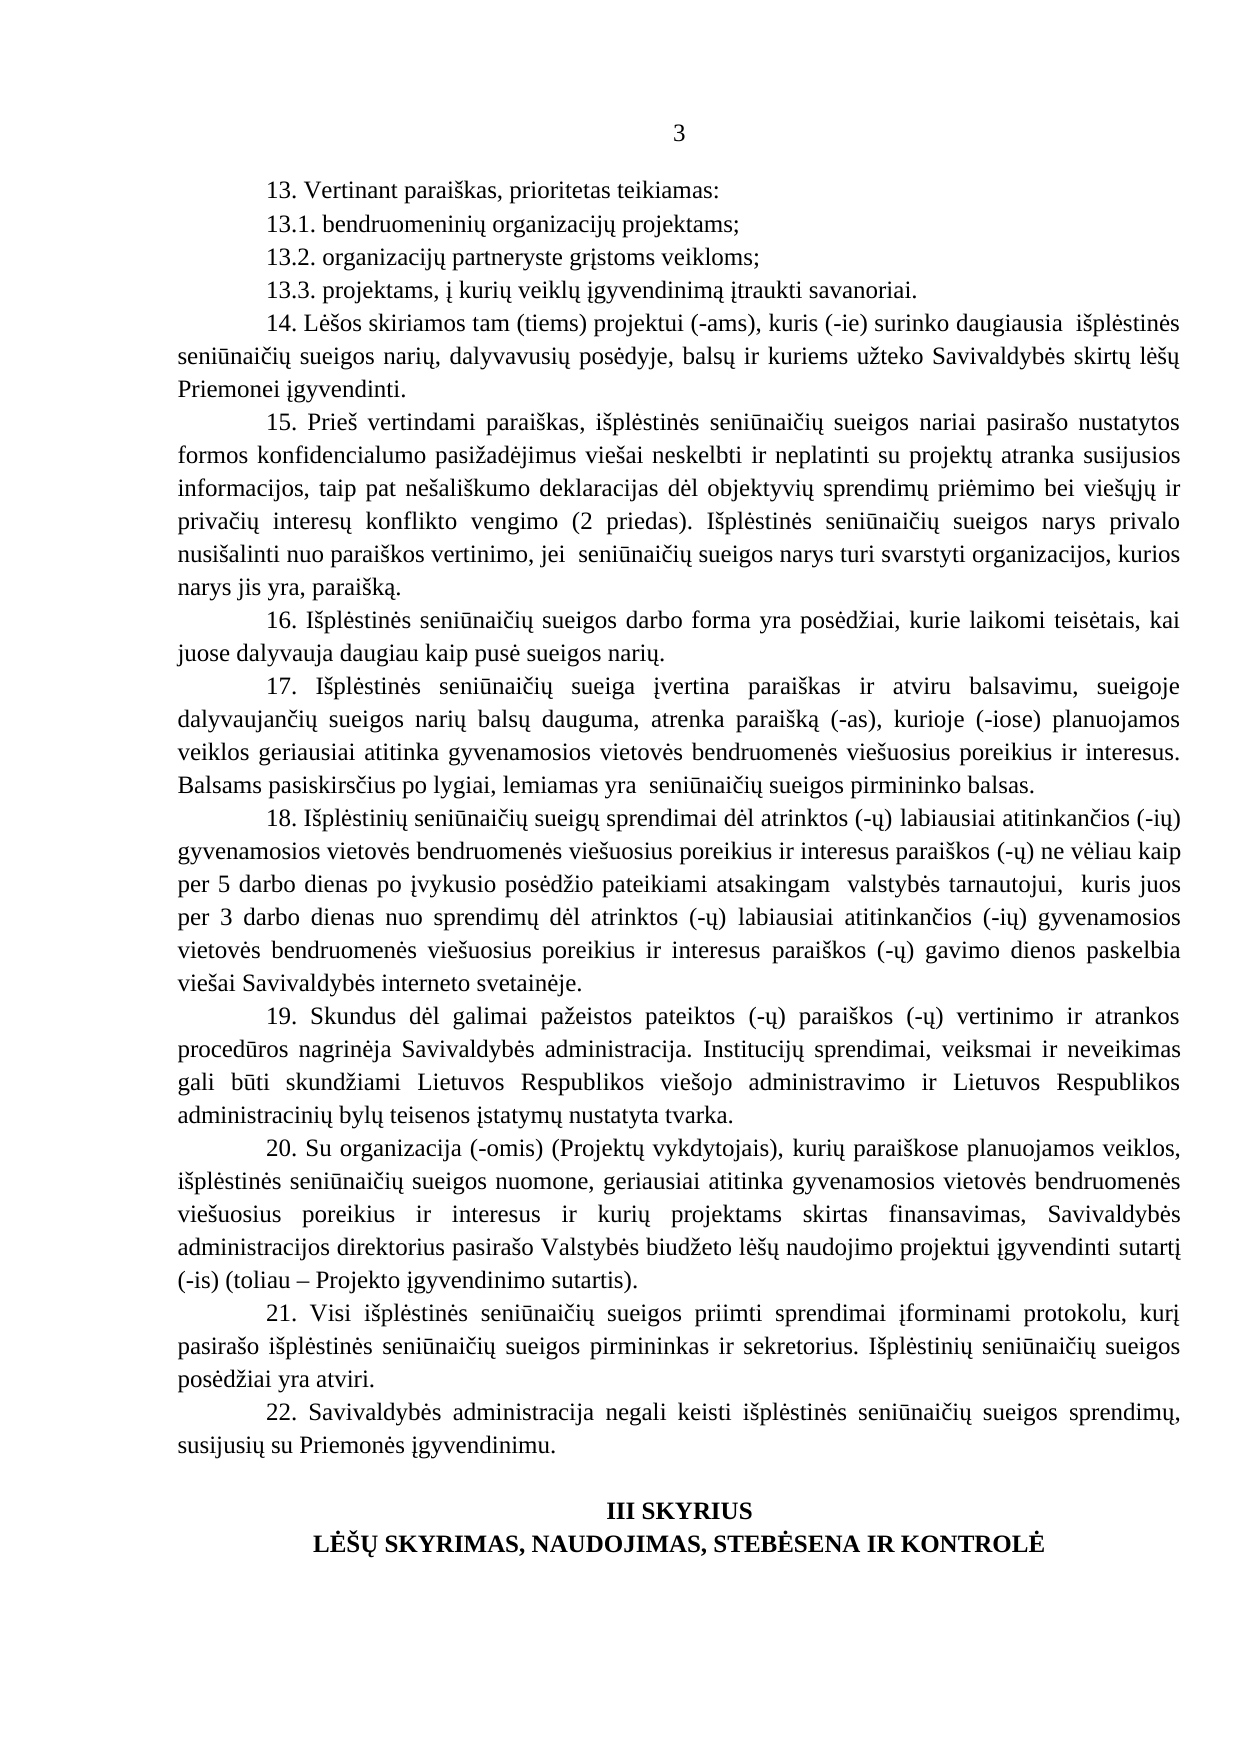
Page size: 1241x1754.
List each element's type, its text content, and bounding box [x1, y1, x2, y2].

text 16. Išplėstinės seniūnaičių sueigos darbo forma yra posėdžiai, kurie laikomi teisėtais, kai juose dalyvauja daugiau kaip pusė sueigos narių. [177, 605, 1181, 667]
text 13.2. organizacijų partneryste grįstoms veikloms; [177, 242, 1181, 270]
text III SKYRIUS [177, 1496, 1181, 1525]
text 13. Vertinant paraiškas, prioritetas teikiamas: [177, 176, 1181, 204]
text 14. Lėšos skiriamos tam (tiems) projektui (-ams), kuris (-ie) surinko daugiausia išplėstinės seniūnaičių sueigos narių, dalyvavusių posėdyje, balsų ir kuriems užteko Savivaldybės skirtų lėšų Priemonei įgyvendinti. [177, 308, 1181, 402]
text 18. Išplėstinių seniūnaičių sueigų sprendimai dėl atrinktos (-ų) labiausiai atitinkančios (-ių) gyvenamosios vietovės bendruomenės viešuosius poreikius ir interesus paraiškos (-ų) ne vėliau kaip per 5 darbo dienas po įvykusio posėdžio pateikiami atsakingam valstybės tarnautojui, kuris juos per 3 darbo dienas nuo sprendimų dėl atrinktos (-ų) labiausiai atitinkančios (-ių) gyvenamosios vietovės bendruomenės viešuosius poreikius ir interesus paraiškos (-ų) gavimo dienos paskelbia viešai Savivaldybės interneto svetainėje. [177, 803, 1181, 997]
text 13.3. projektams, į kurių veiklų įgyvendinimą įtraukti savanoriai. [177, 275, 1181, 303]
text 13.1. bendruomeninių organizacijų projektams; [177, 209, 1181, 237]
text 17. Išplėstinės seniūnaičių sueiga įvertina paraiškas ir atviru balsavimu, sueigoje dalyvaujančių sueigos narių balsų dauguma, atrenka paraišką (-as), kurioje (-iose) planuojamos veiklos geriausiai atitinka gyvenamosios vietovės bendruomenės viešuosius poreikius ir interesus. Balsams pasiskirsčius po lygiai, lemiamas yra seniūnaičių sueigos pirmininko balsas. [177, 671, 1181, 799]
text LĖŠŲ SKYRIMAS, NAUDOJIMAS, STEBĖSENA IR KONTROLĖ [177, 1529, 1181, 1558]
text 21. Visi išplėstinės seniūnaičių sueigos priimti sprendimai įforminami protokolu, kurį pasirašo išplėstinės seniūnaičių sueigos pirmininkas ir sekretorius. Išplėstinių seniūnaičių sueigos posėdžiai yra atviri. [177, 1298, 1181, 1393]
text 19. Skundus dėl galimai pažeistos pateiktos (-ų) paraiškos (-ų) vertinimo ir atrankos procedūros nagrinėja Savivaldybės administracija. Institucijų sprendimai, veiksmai ir neveikimas gali būti skundžiami Lietuvos Respublikos viešojo administravimo ir Lietuvos Respublikos administracinių bylų teisenos įstatymų nustatyta tvarka. [177, 1001, 1181, 1129]
text 22. Savivaldybės administracija negali keisti išplėstinės seniūnaičių sueigos sprendimų, susijusių su Priemonės įgyvendinimu. [177, 1397, 1181, 1459]
text 15. Prieš vertindami paraiškas, išplėstinės seniūnaičių sueigos nariai pasirašo nustatytos formos konfidencialumo pasižadėjimus viešai neskelbti ir neplatinti su projektų atranka susijusios informacijos, taip pat nešališkumo deklaracijas dėl objektyvių sprendimų priėmimo bei viešųjų ir privačių interesų konflikto vengimo (2 priedas). Išplėstinės seniūnaičių sueigos narys privalo nusišalinti nuo paraiškos vertinimo, jei seniūnaičių sueigos narys turi svarstyti organizacijos, kurios narys jis yra, paraišką. [177, 407, 1181, 601]
text 20. Su organizacija (-omis) (Projektų vykdytojais), kurių paraiškose planuojamos veiklos, išplėstinės seniūnaičių sueigos nuomone, geriausiai atitinka gyvenamosios vietovės bendruomenės viešuosius poreikius ir interesus ir kurių projektams skirtas finansavimas, Savivaldybės administracijos direktorius pasirašo Valstybės biudžeto lėšų naudojimo projektui įgyvendinti sutartį (-is) (toliau – Projekto įgyvendinimo sutartis). [177, 1133, 1181, 1294]
